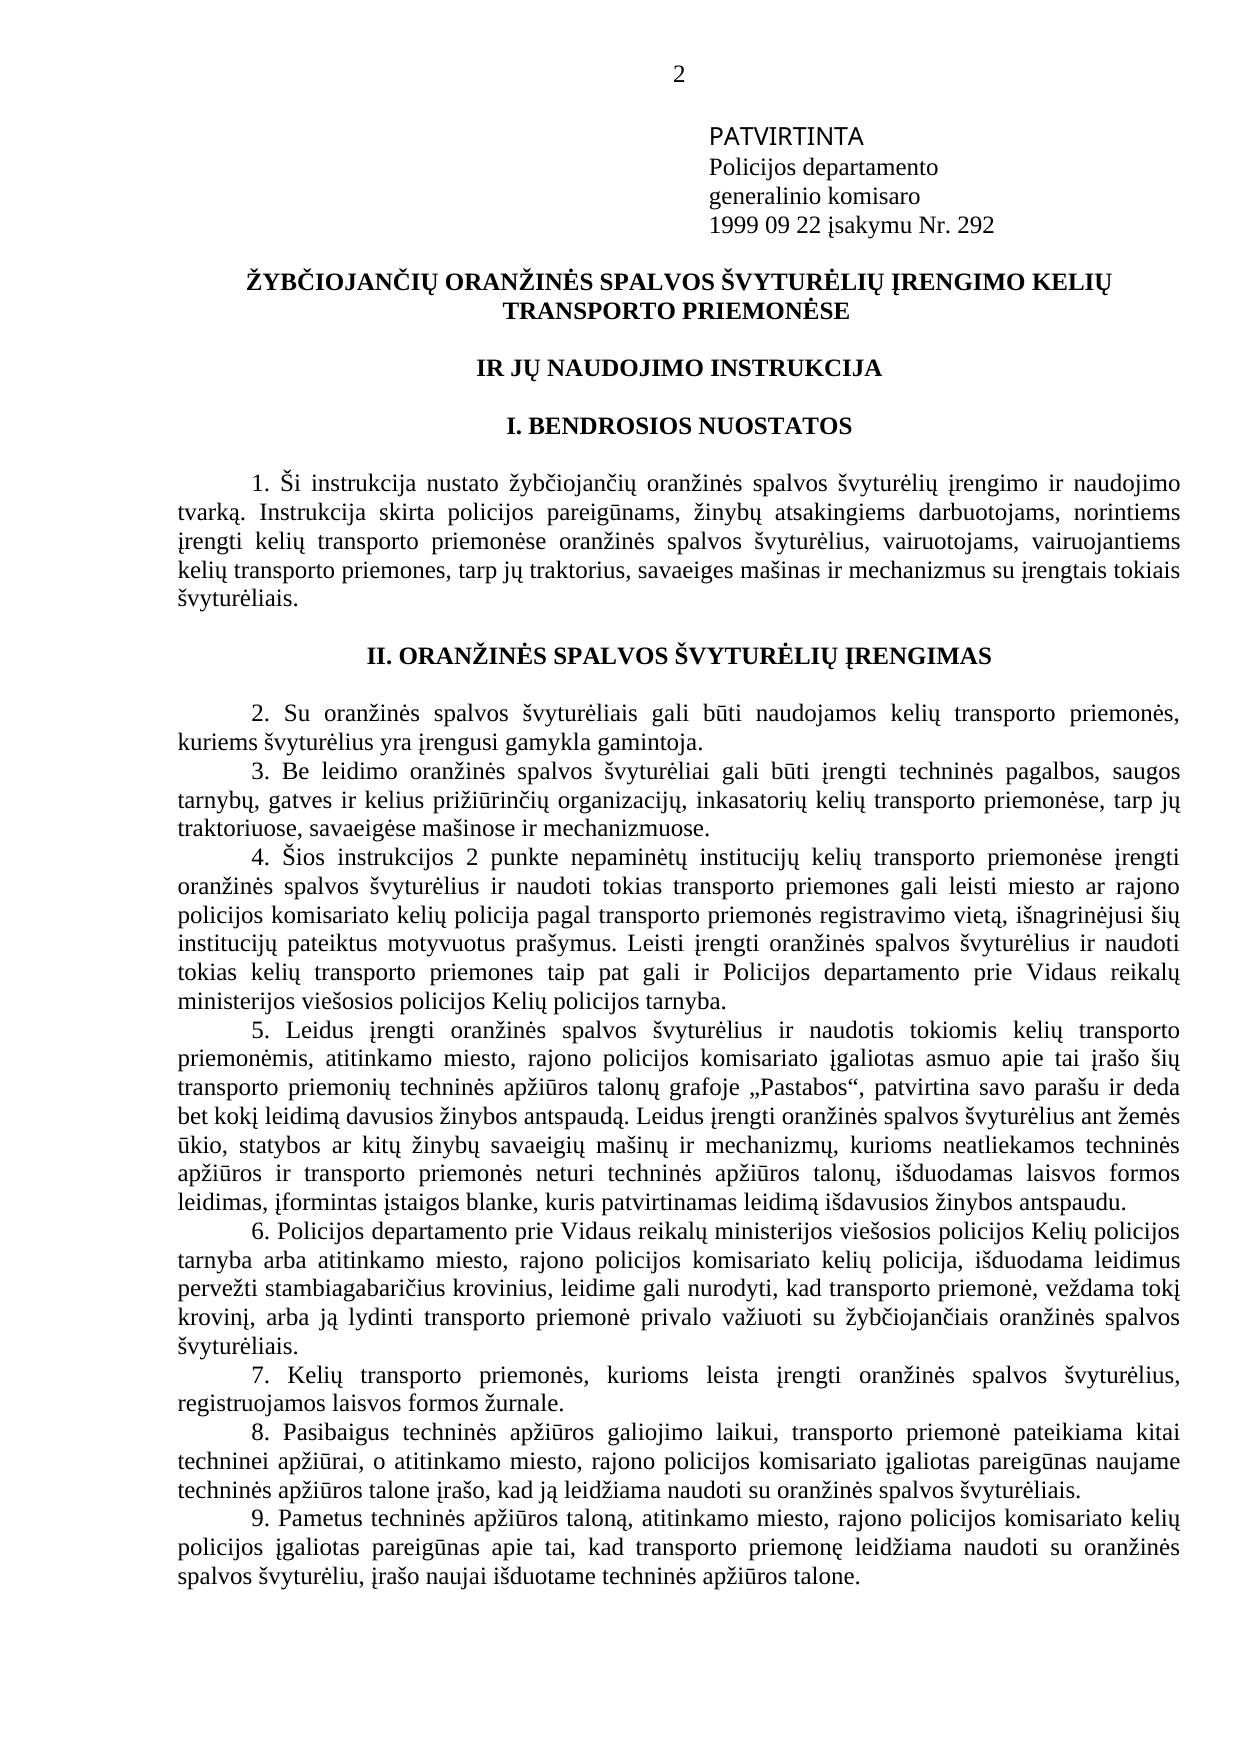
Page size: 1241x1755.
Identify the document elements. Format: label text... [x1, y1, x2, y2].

text 3. Be leidimo oranžinės spalvos švyturėliai gali būti įrengti techninės pagalbos, saugos tarnybų, gatves ir kelius prižiūrinčių organizacijų, inkasatorių kelių transporto priemonėse, tarp jų traktoriuose, savaeigėse mašinose ir mechanizmuose. [177, 756, 1181, 842]
text 6. Policijos departamento prie Vidaus reikalų ministerijos viešosios policijos Kelių policijos tarnyba arba atitinkamo miesto, rajono policijos komisariato kelių policija, išduodama leidimus pervežti stambiagabaričius krovinius, leidime gali nurodyti, kad transporto priemonė, veždama tokį krovinį, arba ją lydinti transporto priemonė privalo važiuoti su žybčiojančiais oranžinės spalvos švyturėliais. [177, 1216, 1181, 1360]
text Policijos departamento [177, 152, 1181, 181]
text 1. Ši instrukcija nustato žybčiojančių oranžinės spalvos švyturėlių įrengimo ir naudojimo tvarką. Instrukcija skirta policijos pareigūnams, žinybų atsakingiems darbuotojams, norintiems įrengti kelių transporto priemonėse oranžinės spalvos švyturėlius, vairuotojams, vairuojantiems kelių transporto priemones, tarp jų traktorius, savaeiges mašinas ir mechanizmus su įrengtais tokiais švyturėliais. [177, 468, 1181, 612]
text Žybčiojančių oranžinės spalvos švyturėlių įrengimo kelių transporto priemonėse [177, 267, 1181, 325]
text PATVIRTINTA [177, 118, 1181, 152]
text ir jų naudojimo instrukcija [177, 353, 1181, 382]
text generalinio komisaro [177, 181, 1181, 210]
text 8. Pasibaigus techninės apžiūros galiojimo laikui, transporto priemonė pateikiama kitai techninei apžiūrai, o atitinkamo miesto, rajono policijos komisariato įgaliotas pareigūnas naujame techninės apžiūros talone įrašo, kad ją leidžiama naudoti su oranžinės spalvos švyturėliais. [177, 1417, 1181, 1503]
text 1999 09 22 įsakymu Nr. 292 [177, 210, 1181, 238]
text 2. Su oranžinės spalvos švyturėliais gali būti naudojamos kelių transporto priemonės, kuriems švyturėlius yra įrengusi gamykla gamintoja. [177, 698, 1181, 756]
text 9. Pametus techninės apžiūros taloną, atitinkamo miesto, rajono policijos komisariato kelių policijos įgaliotas pareigūnas apie tai, kad transporto priemonę leidžiama naudoti su oranžinės spalvos švyturėliu, įrašo naujai išduotame techninės apžiūros talone. [177, 1503, 1181, 1590]
text II. ORANŽINĖS SPALVOS ŠVYTURĖLIŲ ĮRENGIMAS [177, 641, 1181, 670]
text I. BENDROSIOS NUOSTATOS [177, 411, 1181, 440]
text 4. Šios instrukcijos 2 punkte nepaminėtų institucijų kelių transporto priemonėse įrengti oranžinės spalvos švyturėlius ir naudoti tokias transporto priemones gali leisti miesto ar rajono policijos komisariato kelių policija pagal transporto priemonės registravimo vietą, išnagrinėjusi šių institucijų pateiktus motyvuotus prašymus. Leisti įrengti oranžinės spalvos švyturėlius ir naudoti tokias kelių transporto priemones taip pat gali ir Policijos departamento prie Vidaus reikalų ministerijos viešosios policijos Kelių policijos tarnyba. [177, 842, 1181, 1015]
text 5. Leidus įrengti oranžinės spalvos švyturėlius ir naudotis tokiomis kelių transporto priemonėmis, atitinkamo miesto, rajono policijos komisariato įgaliotas asmuo apie tai įrašo šių transporto priemonių techninės apžiūros talonų grafoje „Pastabos“, patvirtina savo parašu ir deda bet kokį leidimą davusios žinybos antspaudą. Leidus įrengti oranžinės spalvos švyturėlius ant žemės ūkio, statybos ar kitų žinybų savaeigių mašinų ir mechanizmų, kurioms neatliekamos techninės apžiūros ir transporto priemonės neturi techninės apžiūros talonų, išduodamas laisvos formos leidimas, įformintas įstaigos blanke, kuris patvirtinamas leidimą išdavusios žinybos antspaudu. [177, 1015, 1181, 1216]
text 7. Kelių transporto priemonės, kurioms leista įrengti oranžinės spalvos švyturėlius, registruojamos laisvos formos žurnale. [177, 1360, 1181, 1417]
